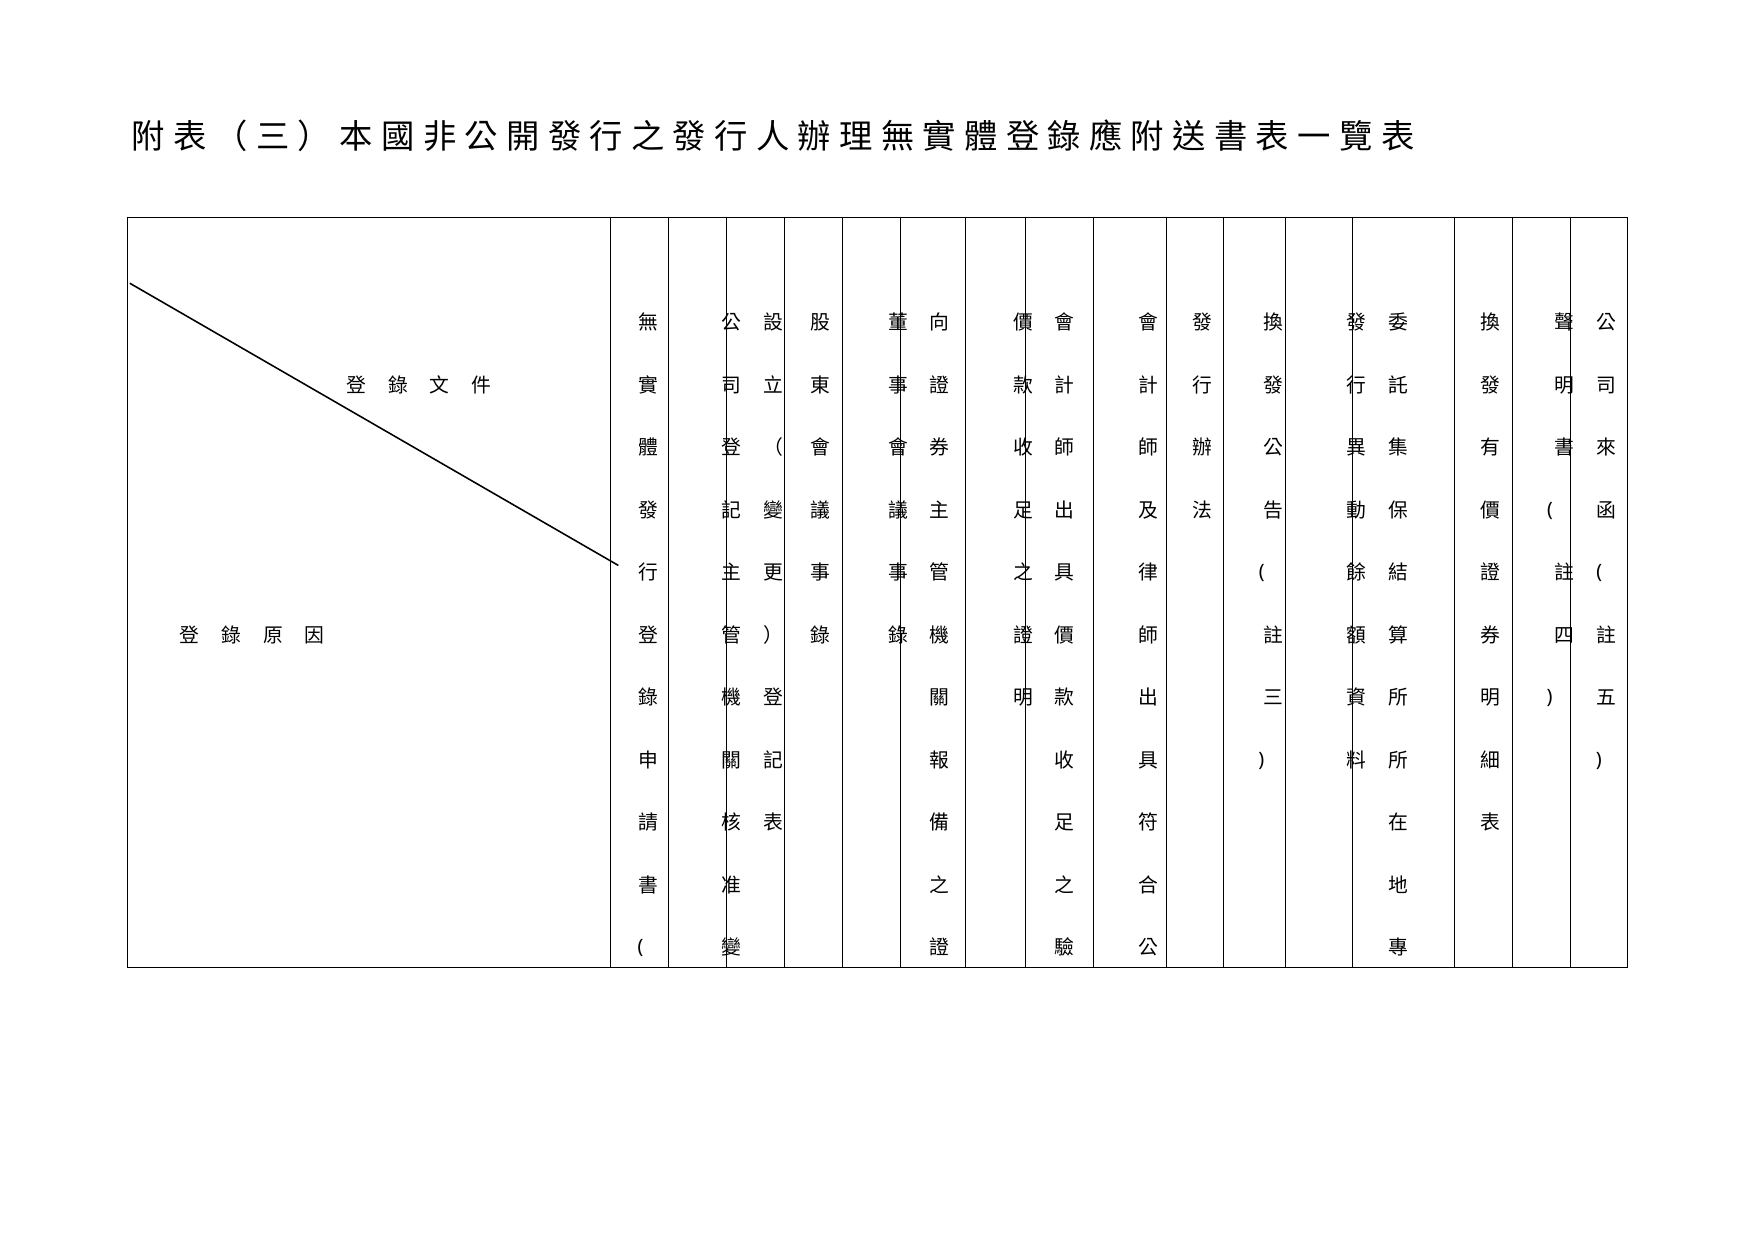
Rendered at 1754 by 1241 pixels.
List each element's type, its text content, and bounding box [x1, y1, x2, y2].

table_header 董事會議事錄 [843, 218, 900, 967]
table_header 換發有價證券明細表 [1455, 218, 1512, 967]
table_header 會計師出具價款收足之驗資報告 [1026, 218, 1093, 967]
text 附表（三）本國非公開發行之發行人辦理無實體登錄應附送書表一覽表 [127, 92, 1627, 154]
table_header 換發公告(註三) [1224, 218, 1285, 967]
table_header 登錄文件 登錄原因 [128, 218, 610, 967]
table_header 公司來函(註五) [1571, 218, 1627, 967]
table_header 聲明書(註四) [1557, 629, 1570, 640]
table_header 公司登記主管機關核准變更登記函 [669, 218, 726, 967]
table_header 聲明書(註四) [1513, 218, 1570, 967]
table_header 發行辦法 [1167, 218, 1223, 967]
table_header 設立（變更）登記表 [727, 218, 784, 967]
table_header 會計師及律師出具符合公 [1094, 218, 1166, 967]
table_header 向證券主管機關報備之證明文件(註二) [901, 218, 965, 967]
table_header 無實體發行登錄申請書( [611, 218, 668, 967]
table_header 發行異動餘額資料 [1286, 218, 1352, 967]
table_header 價款收足之證明 [966, 218, 1025, 967]
table_header 股東會議事錄 [785, 218, 842, 967]
table_header 委託集保結算所所在地專業股務代理機構辦理股務事務證明文件或合約 [1353, 218, 1454, 967]
